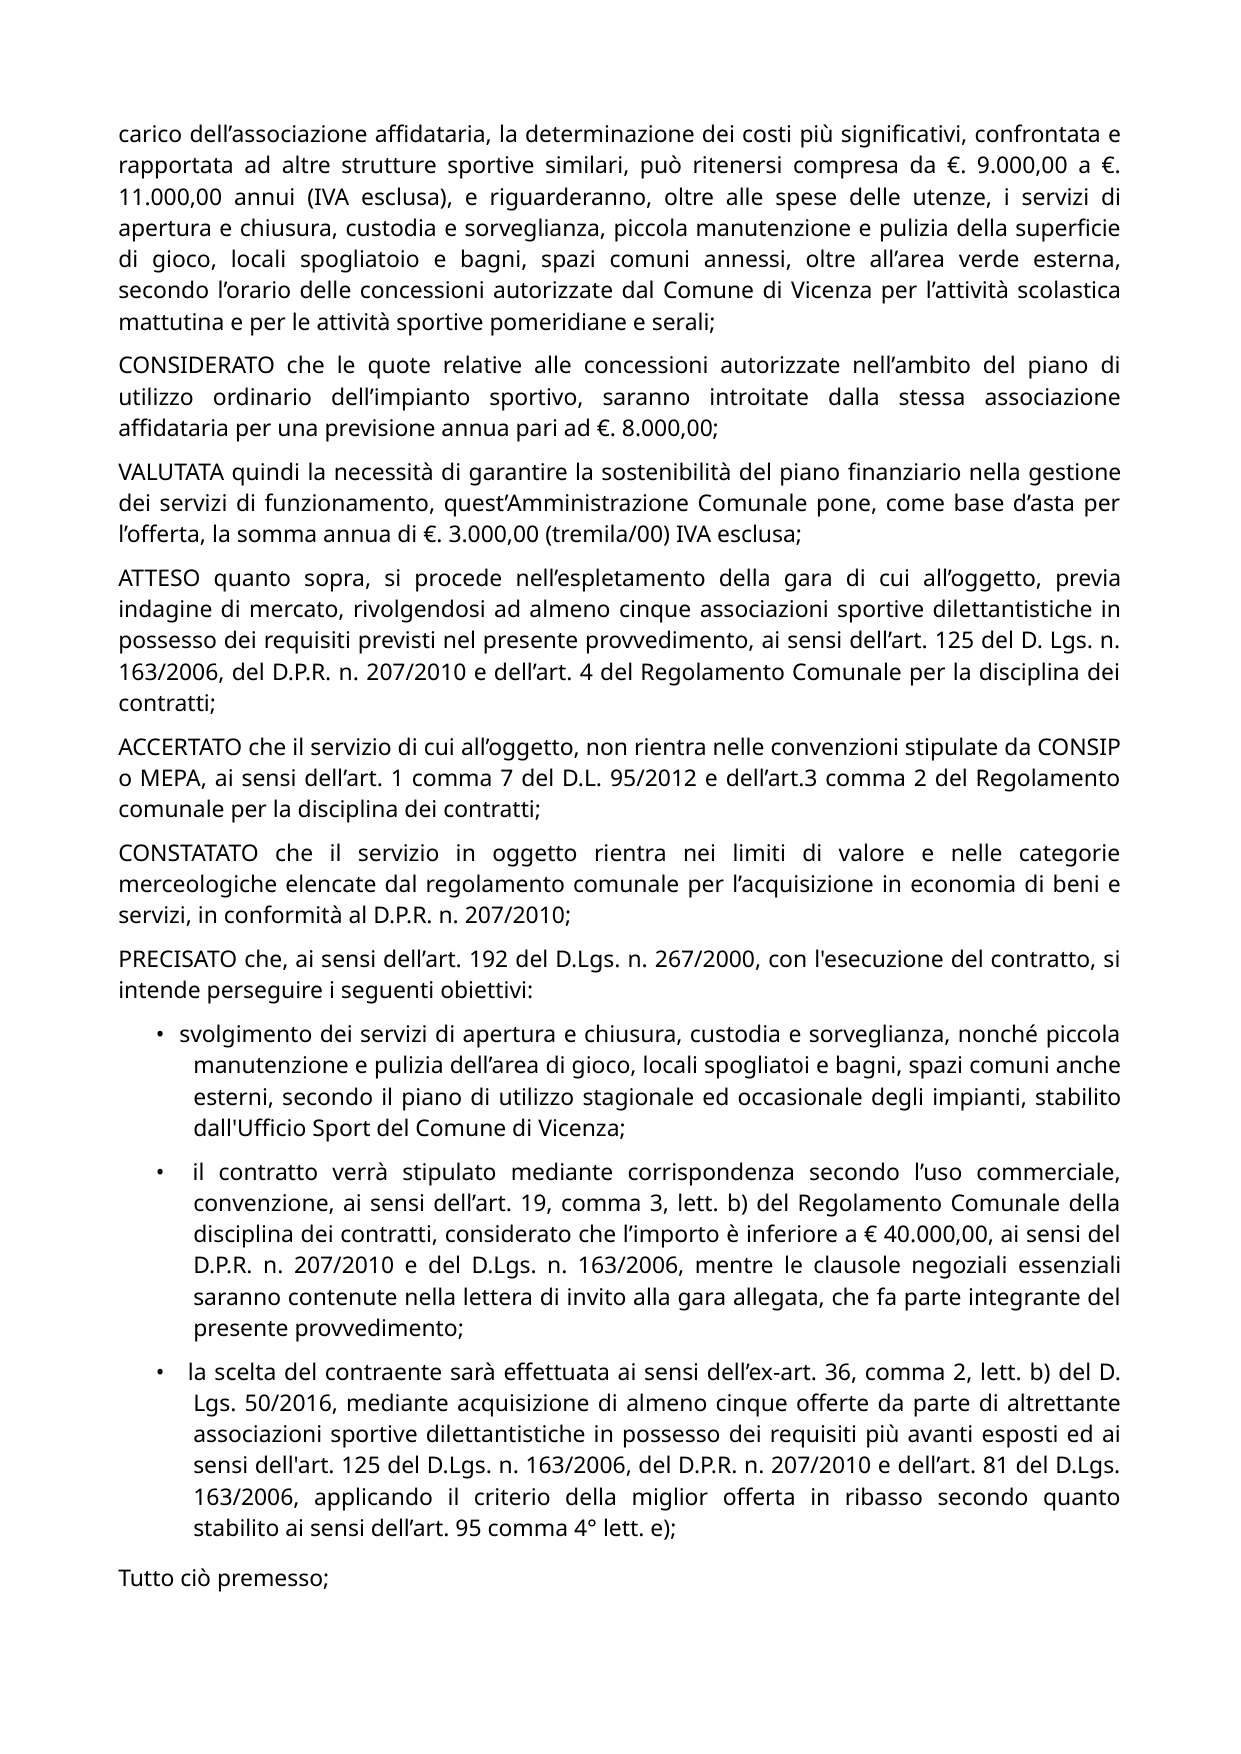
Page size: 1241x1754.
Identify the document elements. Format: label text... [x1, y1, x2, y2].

text CONSTATATO che il servizio in oggetto rientra nei limiti di valore e nelle categorie merceologiche elencate dal regolamento comunale per l’acquisizione in economia di beni e servizi, in conformità al D.P.R. n. 207/2010; [118, 837, 1122, 931]
text • la scelta del contraente sarà effettuata ai sensi dell’ex-art. 36, comma 2, lett. b) del D. Lgs. 50/2016, mediante acquisizione di almeno cinque offerte da parte di altrettante associazioni sportive dilettantistiche in possesso dei requisiti più avanti esposti ed ai sensi dell'art. 125 del D.Lgs. n. 163/2006, del D.P.R. n. 207/2010 e dell’art. 81 del D.Lgs. 163/2006, applicando il criterio della miglior offerta in ribasso secondo quanto stabilito ai sensi dell’art. 95 comma 4° lett. e); [156, 1356, 1122, 1543]
text ATTESO quanto sopra, si procede nell’espletamento della gara di cui all’oggetto, previa indagine di mercato, rivolgendosi ad almeno cinque associazioni sportive dilettantistiche in possesso dei requisiti previsti nel presente provvedimento, ai sensi dell’art. 125 del D. Lgs. n. 163/2006, del D.P.R. n. 207/2010 e dell’art. 4 del Regolamento Comunale per la disciplina dei contratti; [118, 562, 1122, 718]
text • il contratto verrà stipulato mediante corrispondenza secondo l’uso commerciale, convenzione, ai sensi dell’art. 19, comma 3, lett. b) del Regolamento Comunale della disciplina dei contratti, considerato che l’importo è inferiore a € 40.000,00, ai sensi del D.P.R. n. 207/2010 e del D.Lgs. n. 163/2006, mentre le clausole negoziali essenziali saranno contenute nella lettera di invito alla gara allegata, che fa parte integrante del presente provvedimento; [156, 1156, 1122, 1343]
text VALUTATA quindi la necessità di garantire la sostenibilità del piano finanziario nella gestione dei servizi di funzionamento, quest’Amministrazione Comunale pone, come base d’asta per l’offerta, la somma annua di €. 3.000,00 (tremila/00) IVA esclusa; [118, 456, 1122, 549]
text PRECISATO che, ai sensi dell’art. 192 del D.Lgs. n. 267/2000, con l'esecuzione del contratto, si intende perseguire i seguenti obiettivi: [118, 943, 1122, 1006]
text carico dell’associazione affidataria, la determinazione dei costi più significativi, confrontata e rapportata ad altre strutture sportive similari, può ritenersi compresa da €. 9.000,00 a €. 11.000,00 annui (IVA esclusa), e riguarderanno, oltre alle spese delle utenze, i servizi di apertura e chiusura, custodia e sorveglianza, piccola manutenzione e pulizia della superficie di gioco, locali spogliatoio e bagni, spazi comuni annessi, oltre all’area verde esterna, secondo l’orario delle concessioni autorizzate dal Comune di Vicenza per l’attività scolastica mattutina e per le attività sportive pomeridiane e serali; [118, 118, 1122, 337]
text Tutto ciò premesso; [118, 1556, 1122, 1593]
text • svolgimento dei servizi di apertura e chiusura, custodia e sorveglianza, nonché piccola manutenzione e pulizia dell’area di gioco, locali spogliatoi e bagni, spazi comuni anche esterni, secondo il piano di utilizzo stagionale ed occasionale degli impianti, stabilito dall'Ufficio Sport del Comune di Vicenza; [156, 1018, 1122, 1143]
text ACCERTATO che il servizio di cui all’oggetto, non rientra nelle convenzioni stipulate da CONSIP o MEPA, ai sensi dell’art. 1 comma 7 del D.L. 95/2012 e dell’art.3 comma 2 del Regolamento comunale per la disciplina dei contratti; [118, 731, 1122, 824]
text CONSIDERATO che le quote relative alle concessioni autorizzate nell’ambito del piano di utilizzo ordinario dell’impianto sportivo, saranno introitate dalla stessa associazione affidataria per una previsione annua pari ad €. 8.000,00; [118, 349, 1122, 443]
